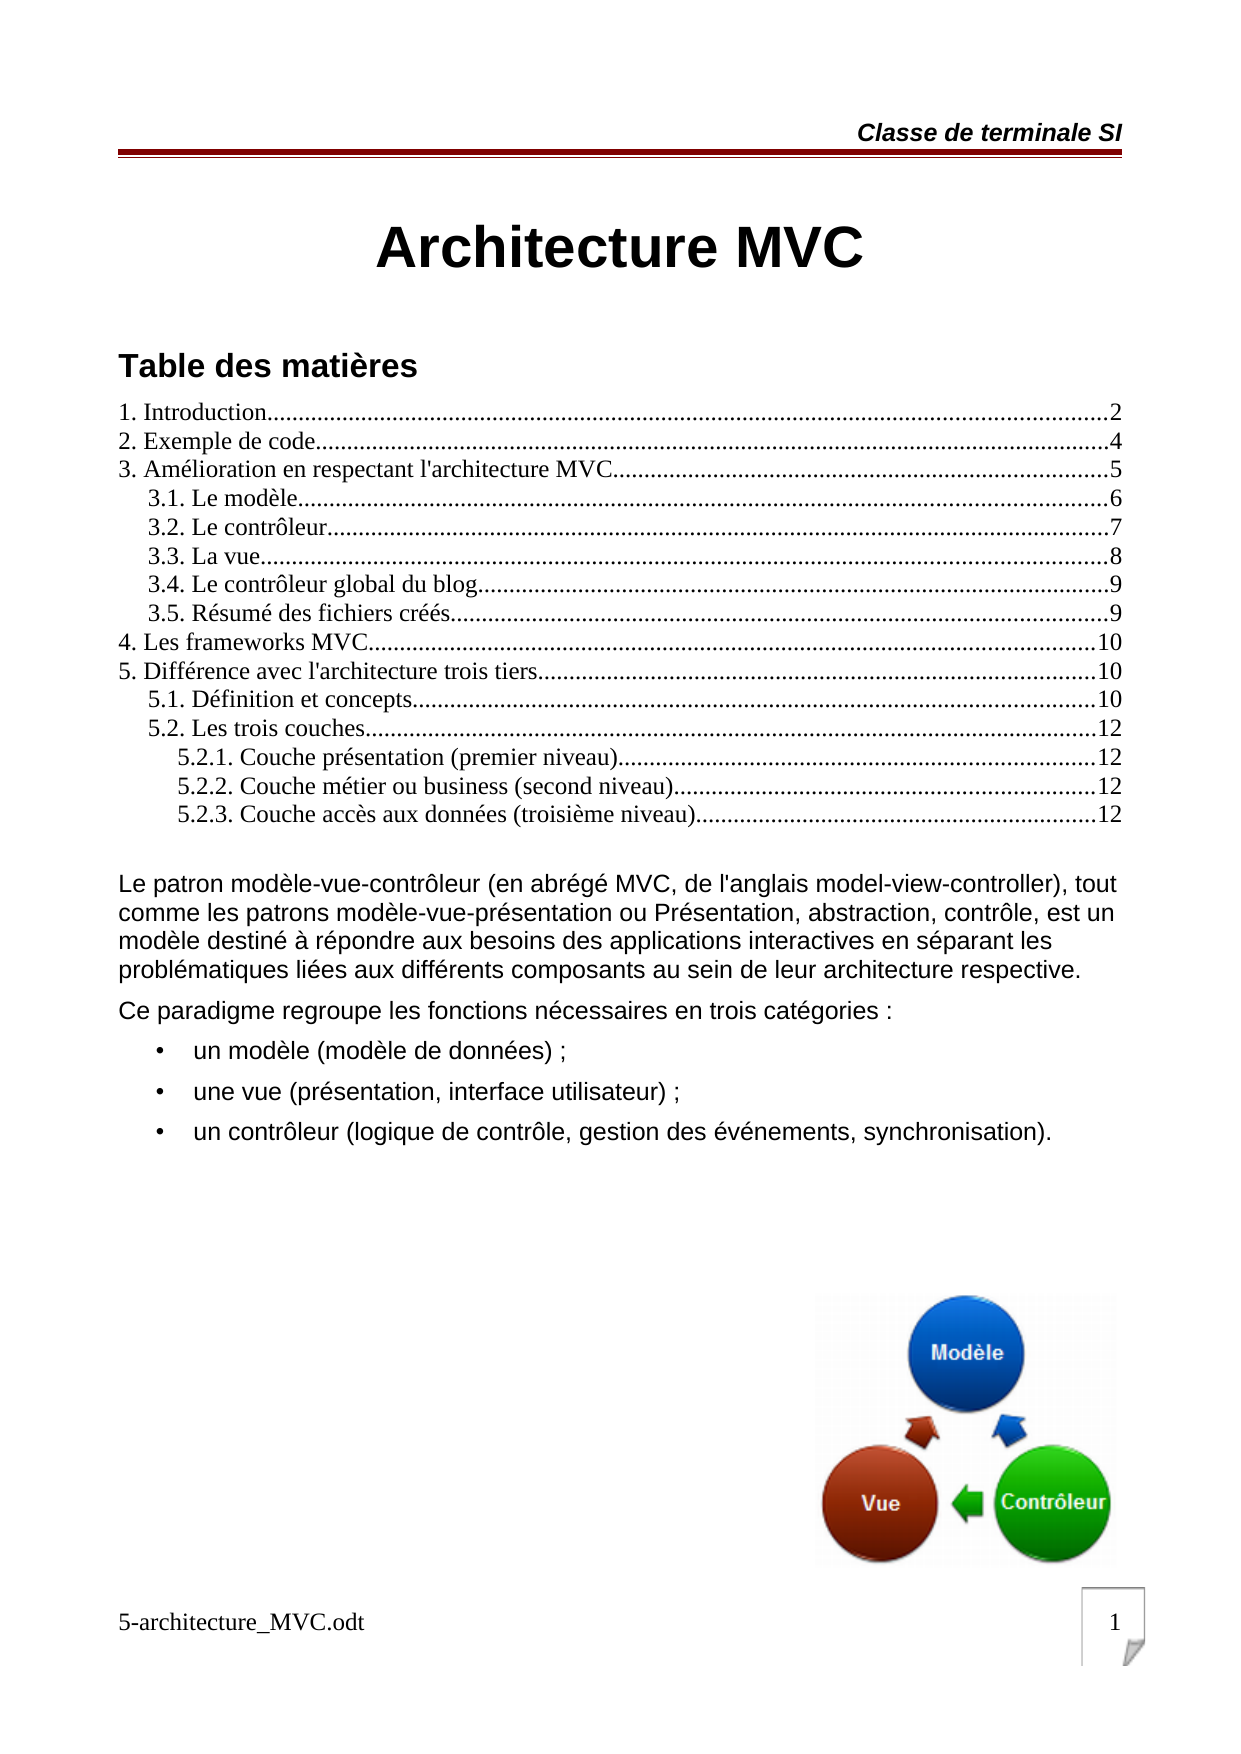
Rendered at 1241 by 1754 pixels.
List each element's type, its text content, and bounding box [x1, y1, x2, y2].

text 1. Introduction 2 [118, 397, 1122, 426]
text 5.2.3. Couche accès aux données (troisième niveau) 12 [177, 799, 1122, 828]
text 3.4. Le contrôleur global du blog 9 [148, 569, 1122, 598]
text 5.2. Les trois couches 12 [148, 713, 1122, 742]
text 5.2.1. Couche présentation (premier niveau) 12 [177, 742, 1122, 771]
list un modèle (modèle de données) ; [156, 1036, 1122, 1065]
text 4. Les frameworks MVC 10 [118, 627, 1122, 656]
list un contrôleur (logique de contrôle, gestion des événements, synchronisation). [156, 1117, 1122, 1146]
title Architecture MVC [118, 213, 1122, 280]
text 3.5. Résumé des fichiers créés 9 [148, 598, 1122, 627]
text 3.1. Le modèle 6 [148, 483, 1122, 512]
picture [815, 1291, 1117, 1569]
text Ce paradigme regroupe les fonctions nécessaires en trois catégories : [118, 996, 1122, 1024]
text 2. Exemple de code 4 [118, 426, 1122, 454]
text 5.1. Définition et concepts 10 [148, 684, 1122, 713]
text 3.3. La vue 8 [148, 541, 1122, 569]
text 3. Amélioration en respectant l'architecture MVC 5 [118, 454, 1122, 483]
list une vue (présentation, interface utilisateur) ; [156, 1077, 1122, 1106]
text 3.2. Le contrôleur 7 [148, 512, 1122, 541]
text 5.2.2. Couche métier ou business (second niveau) 12 [177, 771, 1122, 799]
subtitle Table des matières [118, 346, 1122, 384]
text 5. Différence avec l'architecture trois tiers 10 [118, 656, 1122, 684]
text Le patron modèle-vue-contrôleur (en abrégé MVC, de l'anglais model-view-controller), tout comme les patrons modèle-vue-présentation ou Présentation, abstraction, contrôle, est un modèle destiné à répondre aux besoins des applications interactives en séparant les problématiques liées aux différents composants au sein de leur architecture respective. [118, 869, 1122, 984]
